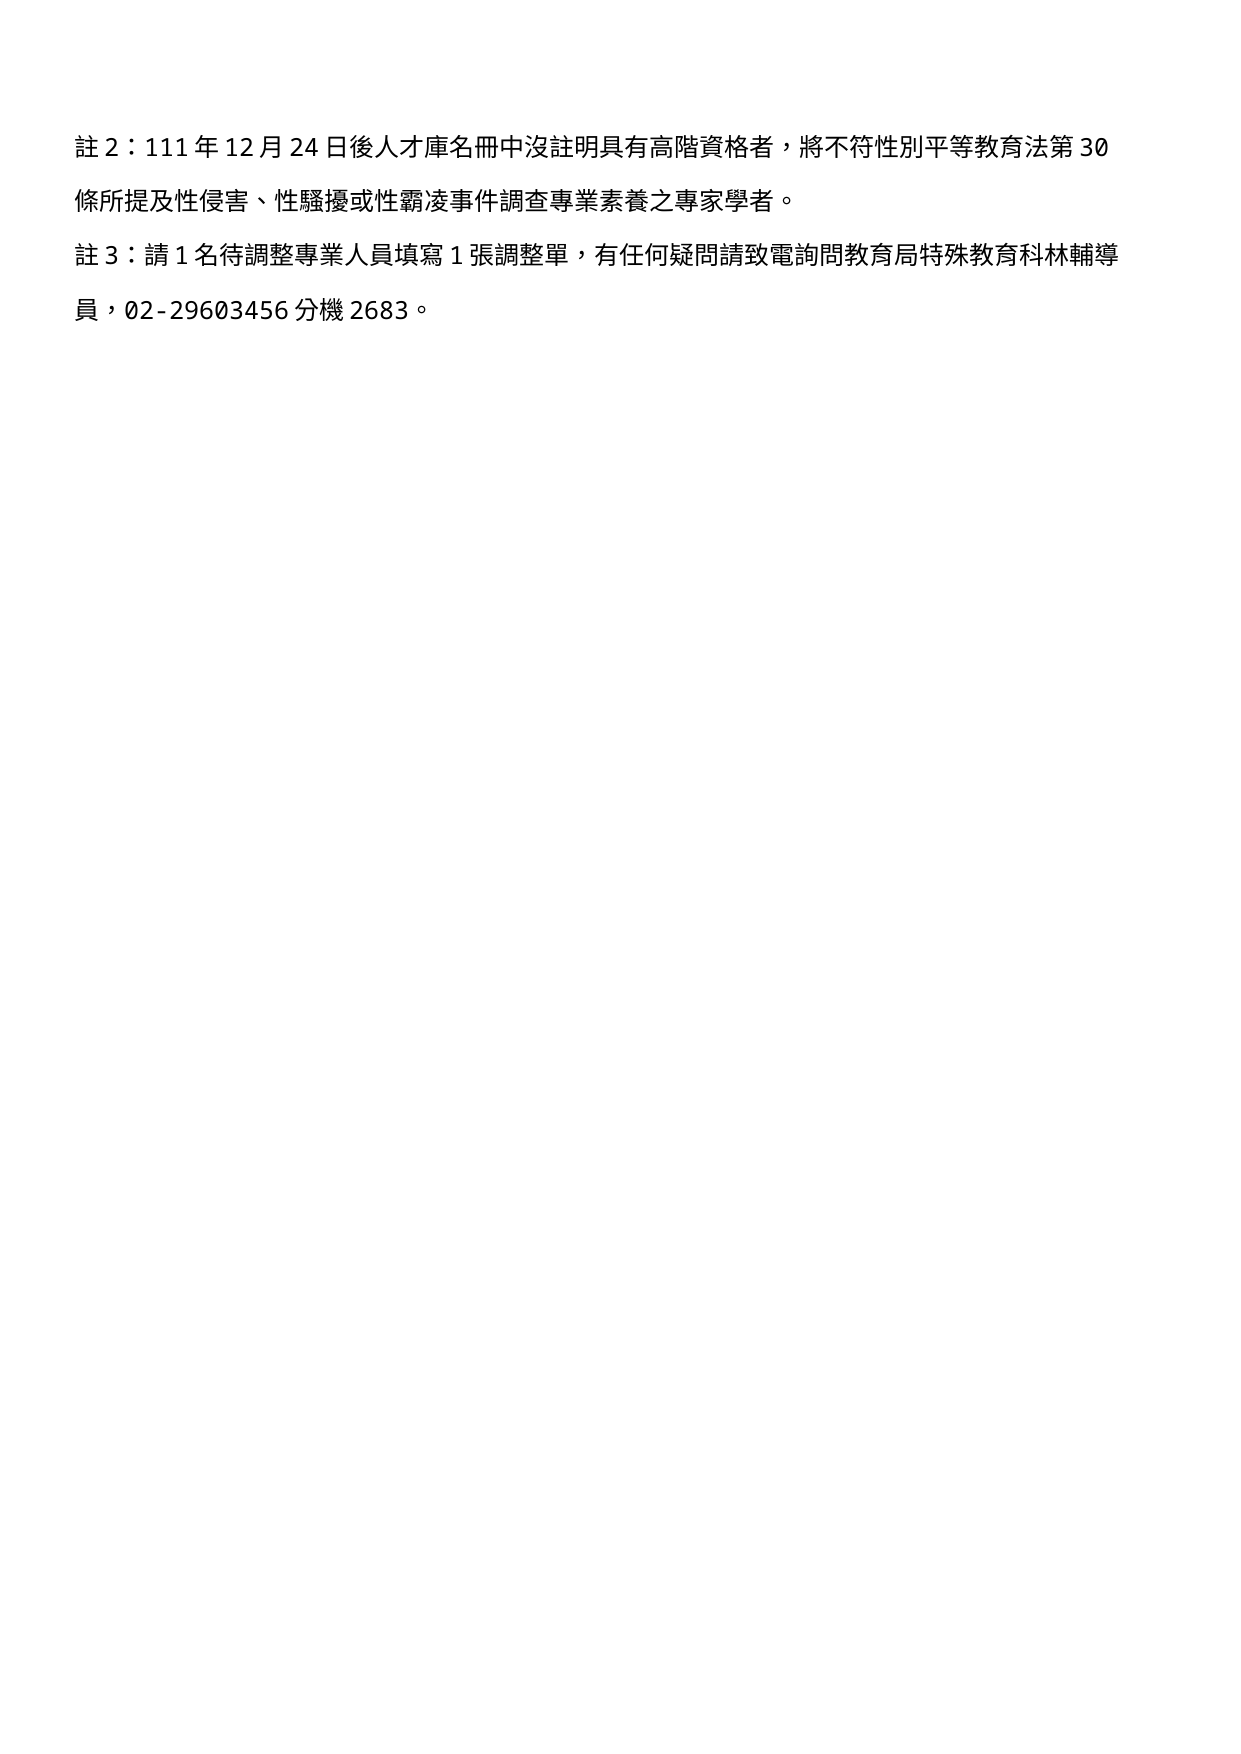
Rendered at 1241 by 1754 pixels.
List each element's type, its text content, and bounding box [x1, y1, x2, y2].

text 註2：111年12月24日後人才庫名冊中沒註明具有高階資格者，將不符性別平等教育法第30條所提及性侵害、性騷擾或性霸凌事件調查專業素養之專家學者。 [74, 127, 1128, 218]
text 註3：請1名待調整專業人員填寫1張調整單，有任何疑問請致電詢問教育局特殊教育科林輔導員，02-29603456分機2683。 [74, 236, 1128, 326]
